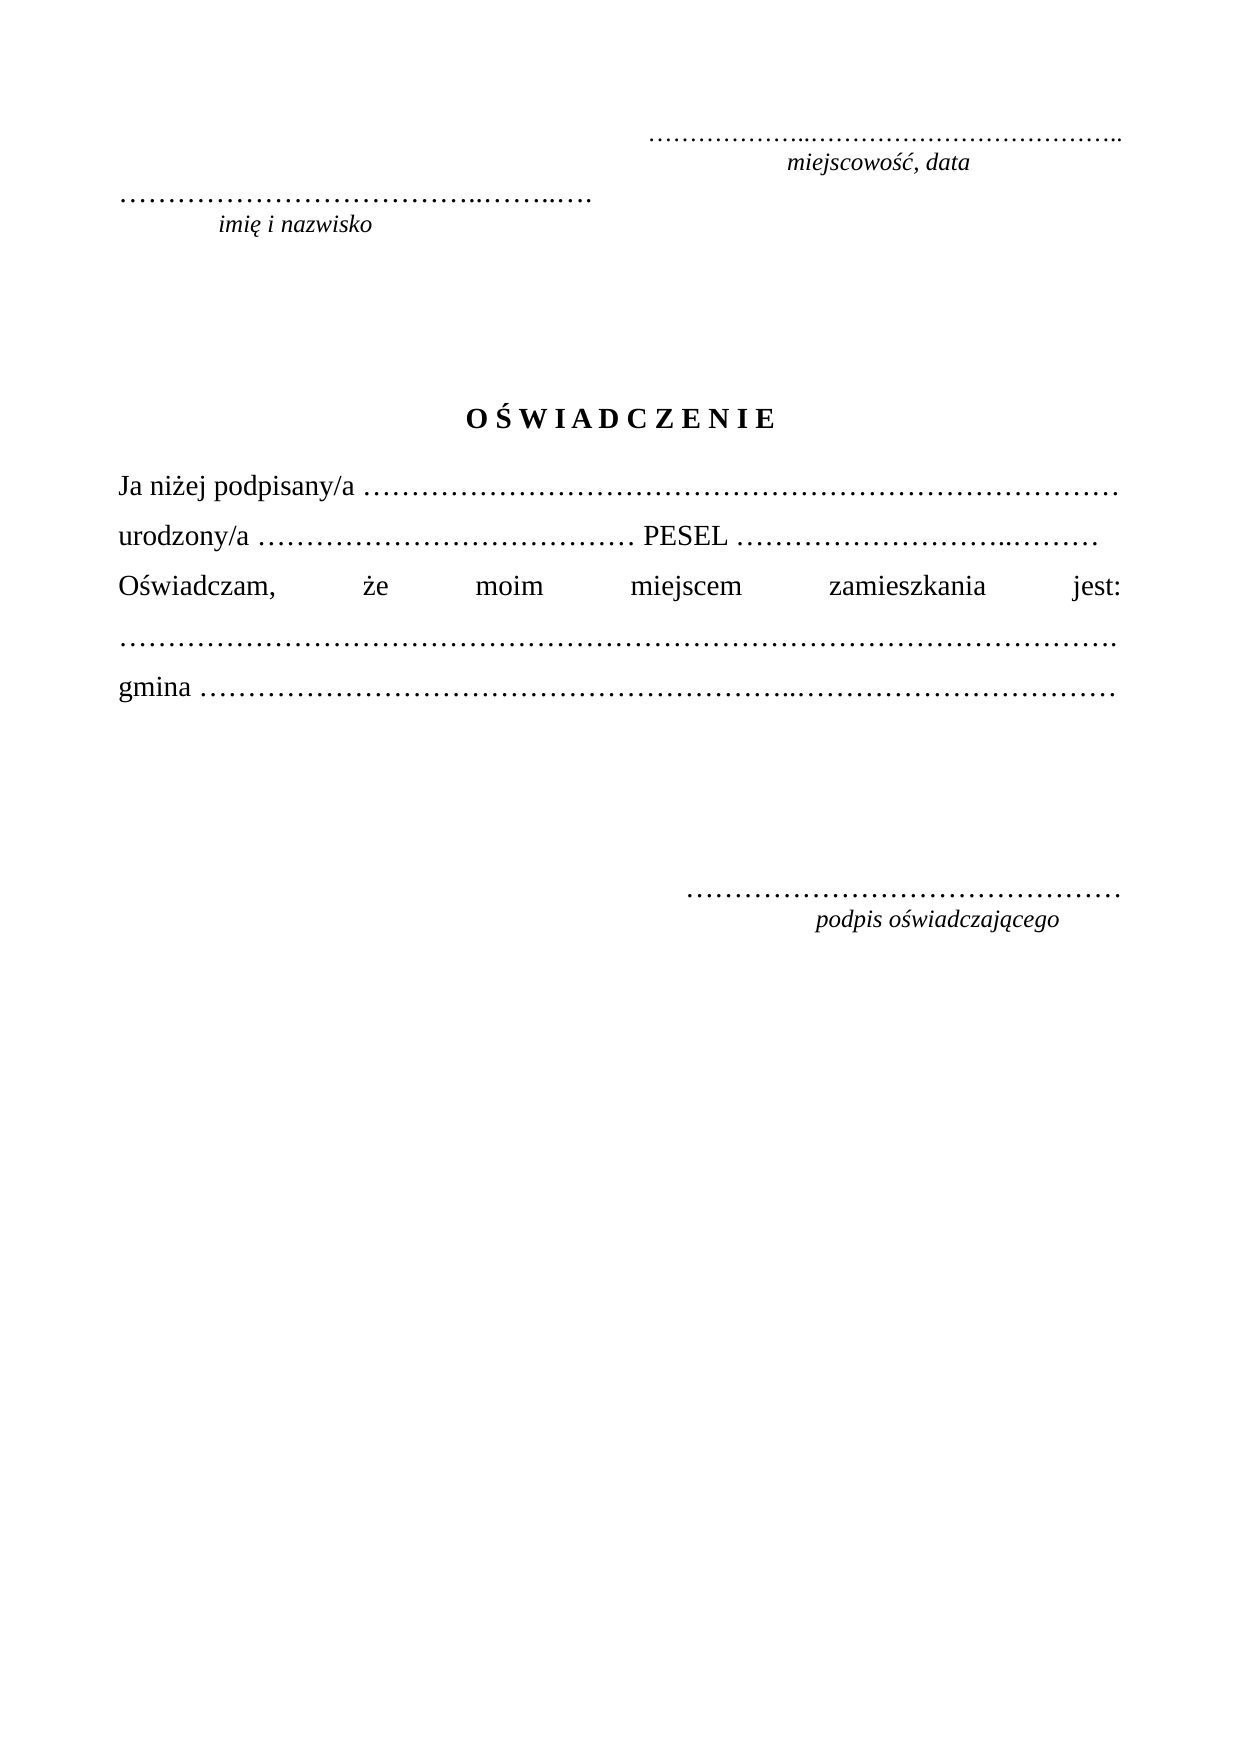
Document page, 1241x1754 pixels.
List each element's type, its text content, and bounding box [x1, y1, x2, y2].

text miejscowość, data [118, 147, 1122, 176]
text ………………………………..……..…. [118, 176, 1122, 209]
text Oświadczam, że moim miejscem zamieszkania jest: …………………………………………………………………………………………. [118, 568, 1122, 652]
text Ja niżej podpisany/a …………………………………………………………………… [118, 468, 1122, 501]
text ……………………………………… [118, 870, 1122, 904]
text imię i nazwisko [118, 209, 1122, 238]
text podpis oświadczającego [118, 904, 1122, 933]
text gmina ……………………………………………………..…………………………… [118, 669, 1122, 703]
text urodzony/a ………………………………… PESEL ………………………..……… [118, 518, 1122, 552]
text O Ś W I A D C Z E N I E [118, 401, 1122, 434]
text ………………..……………………………….. [118, 118, 1122, 147]
